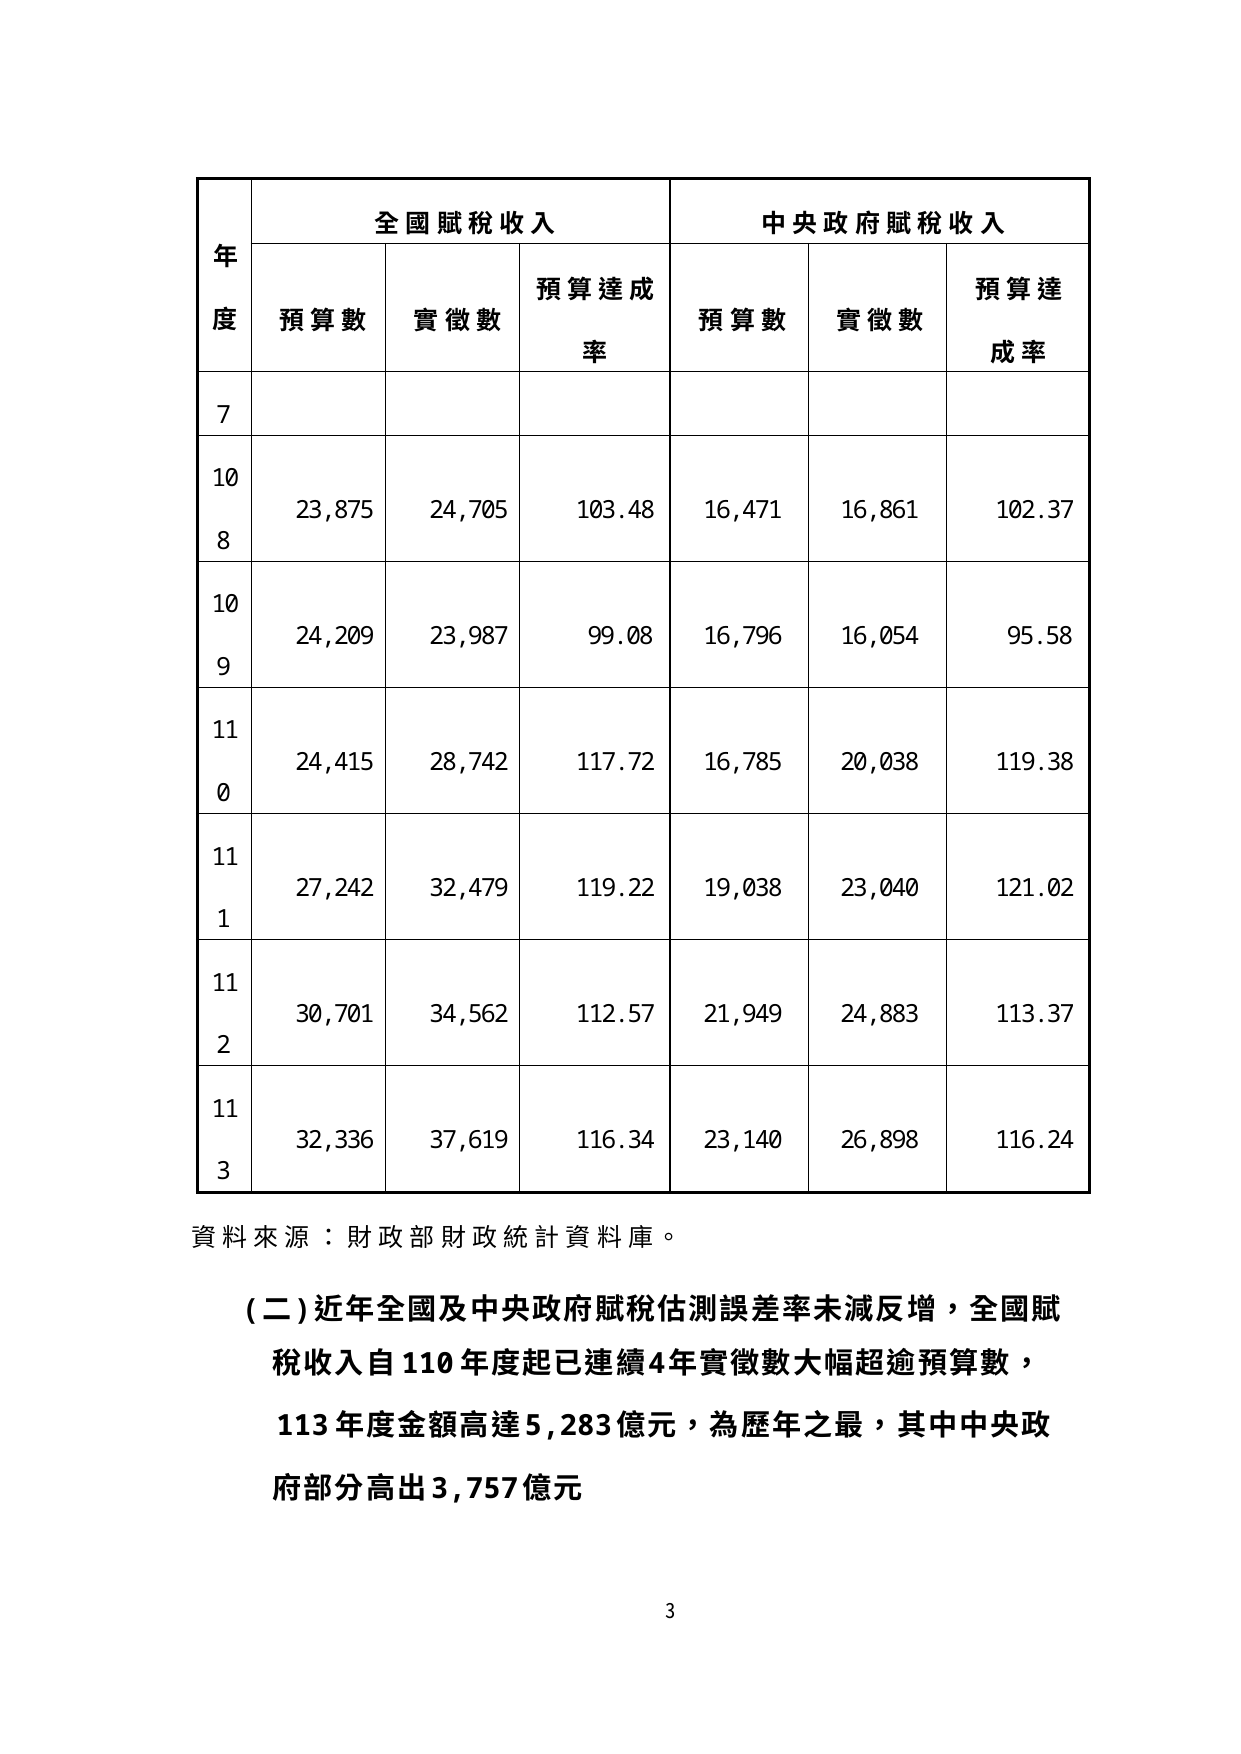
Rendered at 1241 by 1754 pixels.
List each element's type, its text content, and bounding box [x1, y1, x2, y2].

table_cell 117.72 [520, 688, 669, 813]
table_cell [386, 372, 519, 434]
table_cell 實徵數 [386, 244, 519, 371]
table_cell 24,883 [809, 940, 946, 1065]
text (二)近年全國及中央政府賦稅估測誤差率未減反增，全國賦稅收入自110年度起已連續4年實徵數大幅超逾預算數，113年度金額高達5,283億元，為歷年之最，其中中央政府部分高出3,757億元 [236, 1256, 1063, 1506]
table_cell 102.37 [947, 436, 1088, 561]
table_cell 24,415 [252, 688, 385, 813]
table_cell [520, 372, 669, 434]
table_cell 110 [199, 688, 251, 813]
table_cell 112.57 [520, 940, 669, 1065]
table_cell 116.24 [947, 1066, 1088, 1191]
table_cell [671, 372, 808, 434]
table_header 年度 [199, 180, 251, 371]
table_cell 16,054 [809, 562, 946, 687]
table_cell [947, 372, 1088, 434]
table_cell 預算數 [252, 244, 385, 371]
table_cell 109 [199, 562, 251, 687]
table_cell 預算達成率 [947, 244, 1088, 371]
table_cell 116.34 [520, 1066, 669, 1191]
table_cell 7 [199, 372, 251, 434]
table_cell 111 [199, 814, 251, 939]
table_cell 112 [199, 940, 251, 1065]
table_cell 32,479 [386, 814, 519, 939]
table_cell 20,038 [809, 688, 946, 813]
table_cell 34,562 [386, 940, 519, 1065]
table_cell 26,898 [809, 1066, 946, 1191]
table_cell 108 [199, 436, 251, 561]
table_cell 28,742 [386, 688, 519, 813]
table_cell [809, 372, 946, 434]
table_cell 99.08 [520, 562, 669, 687]
table_cell 23,040 [809, 814, 946, 939]
table_cell 27,242 [252, 814, 385, 939]
text 資料來源：財政部財政統計資料庫。 [177, 1194, 1063, 1256]
table_cell 103.48 [520, 436, 669, 561]
table_cell 21,949 [671, 940, 808, 1065]
table_cell 95.58 [947, 562, 1088, 687]
table_header 中央政府賦稅收入 [671, 180, 1088, 243]
table_cell 16,796 [671, 562, 808, 687]
table_cell 預算達成率 [520, 244, 669, 371]
table_cell 32,336 [252, 1066, 385, 1191]
table_cell 37,619 [386, 1066, 519, 1191]
table_cell 30,701 [252, 940, 385, 1065]
table_cell 23,875 [252, 436, 385, 561]
table_cell 19,038 [671, 814, 808, 939]
table_cell 16,471 [671, 436, 808, 561]
table_cell 119.38 [947, 688, 1088, 813]
table_cell 113 [199, 1066, 251, 1191]
table_cell 16,785 [671, 688, 808, 813]
table_cell 113.37 [947, 940, 1088, 1065]
table_cell 24,705 [386, 436, 519, 561]
table_cell [252, 372, 385, 434]
table_cell 23,140 [671, 1066, 808, 1191]
table_cell 121.02 [947, 814, 1088, 939]
table_cell 24,209 [252, 562, 385, 687]
table_cell 119.22 [520, 814, 669, 939]
table_cell 23,987 [386, 562, 519, 687]
table_header 全國賦稅收入 [252, 180, 669, 243]
table_cell 實徵數 [809, 244, 946, 371]
table_cell 16,861 [809, 436, 946, 561]
table_cell 預算數 [671, 244, 808, 371]
